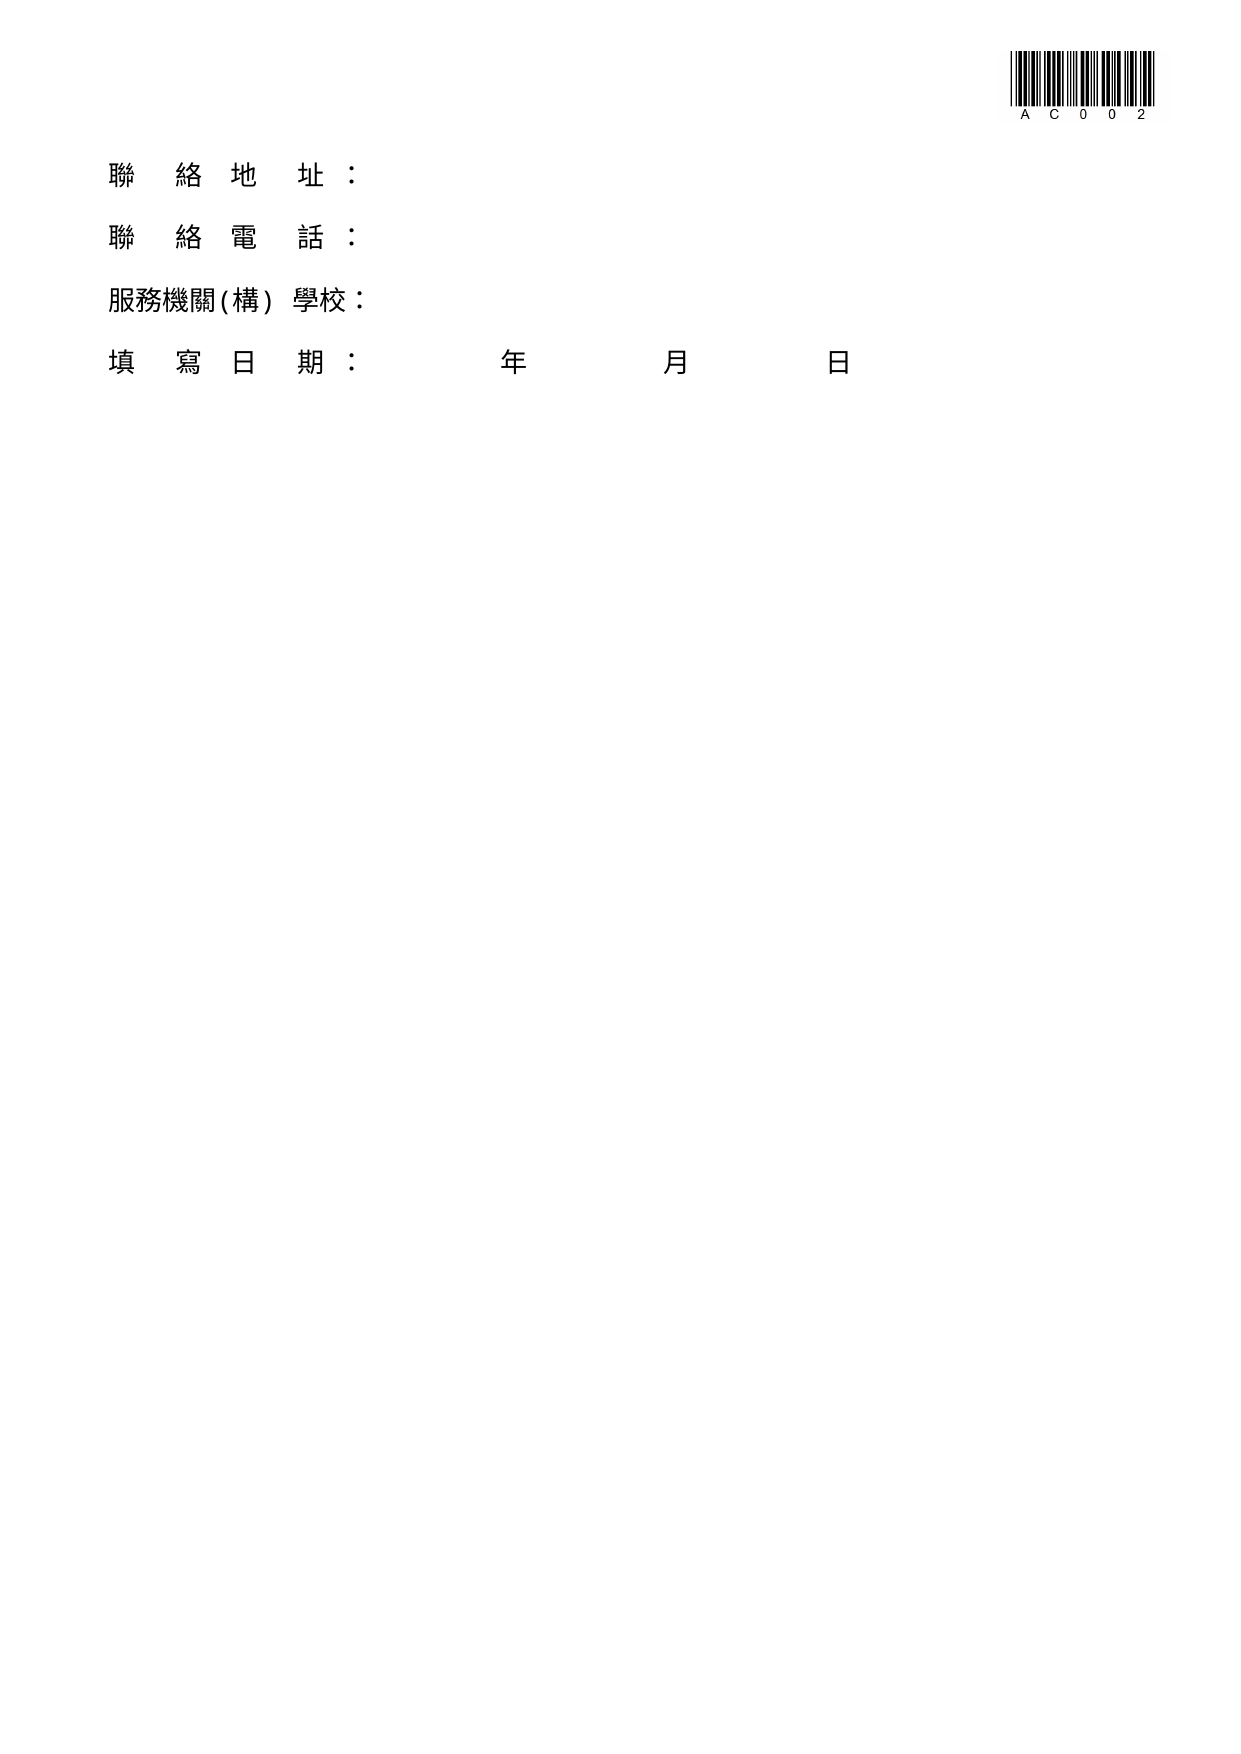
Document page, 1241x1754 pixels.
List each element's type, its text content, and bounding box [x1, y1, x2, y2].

text 聯 絡 電 話 ： [59, 194, 1181, 257]
text 服務機關(構) 學校： [59, 257, 1181, 319]
text 聯 絡 地 址 ： [59, 132, 1181, 194]
text 填 寫 日 期 ： 年 月 日 [59, 319, 1181, 382]
